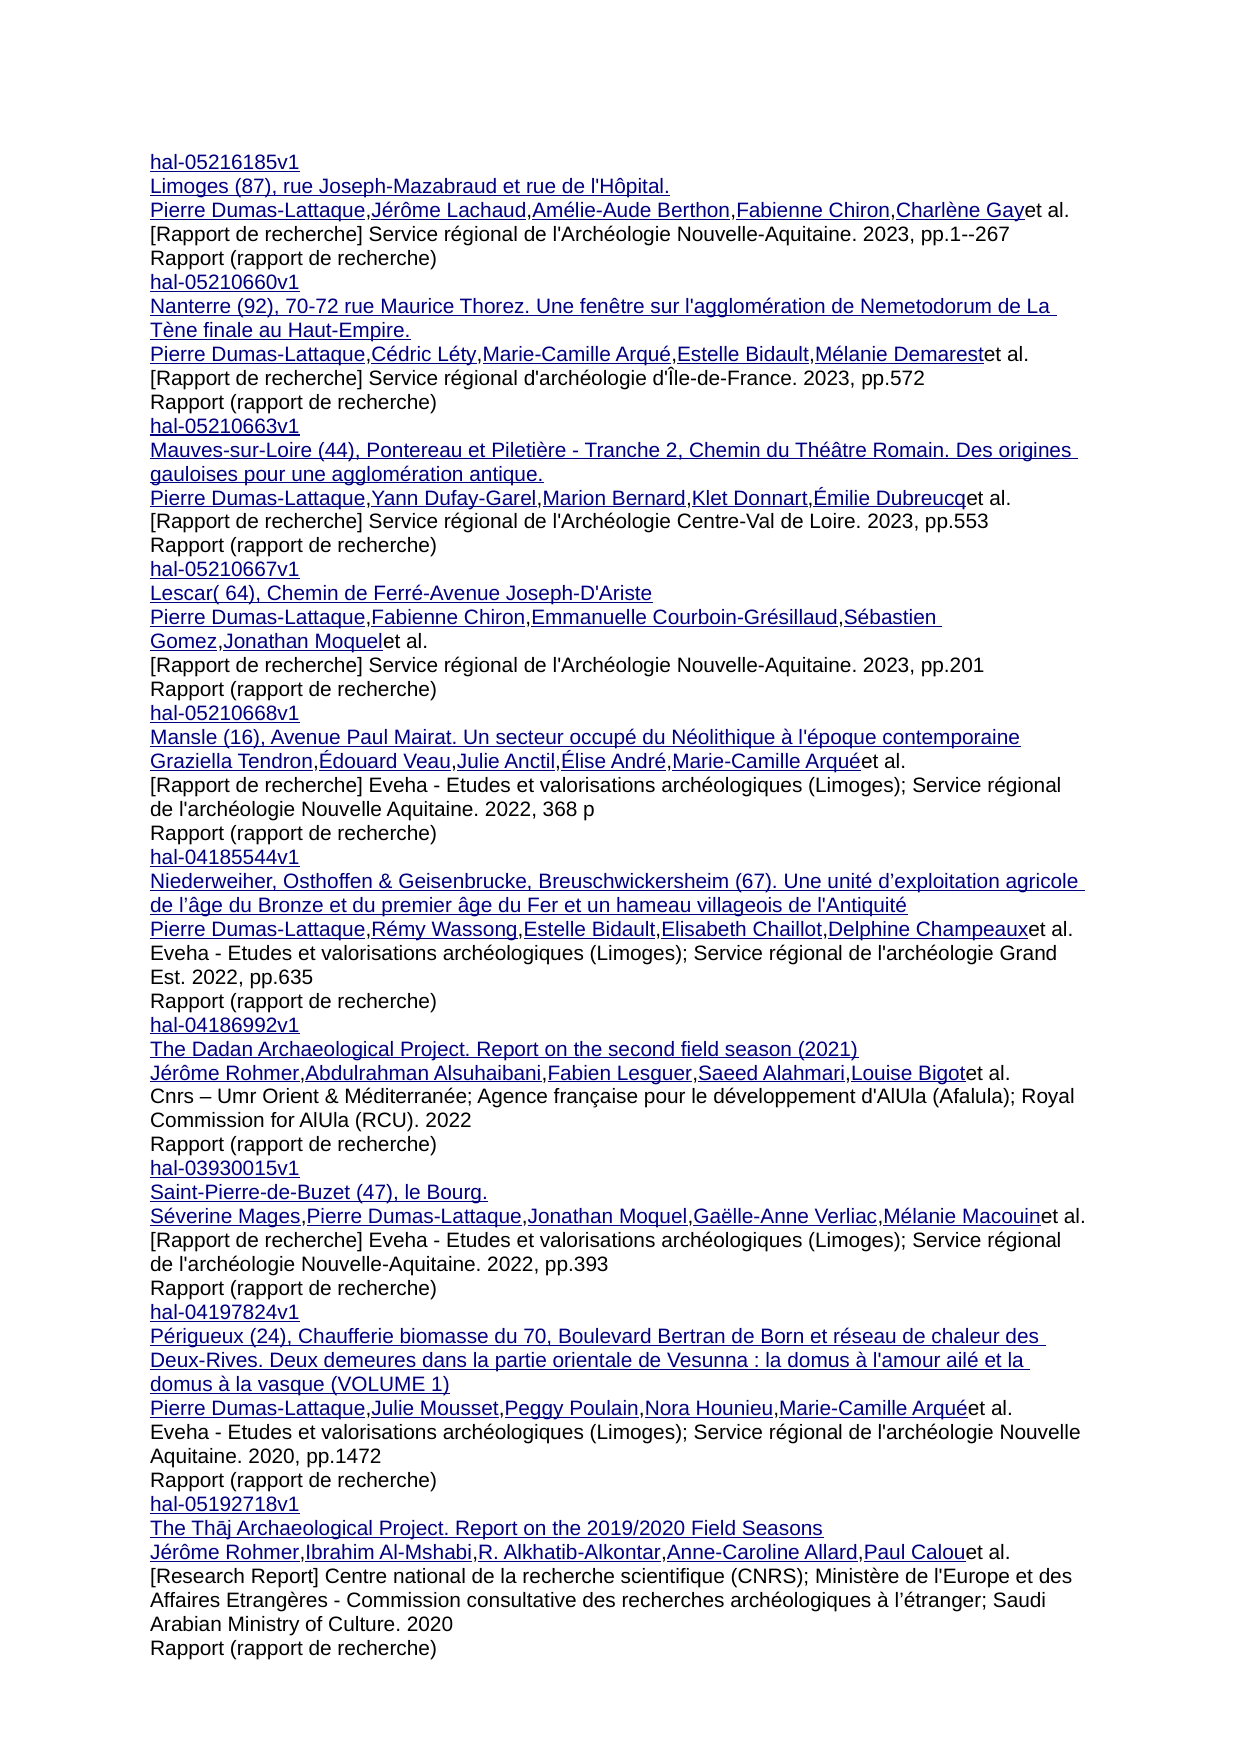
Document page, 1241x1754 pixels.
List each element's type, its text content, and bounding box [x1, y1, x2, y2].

table_cell Mauves-sur-Loire (44), Pontereau et Piletière - Tranche 2, Chemin du Théâtre Romain. Des origines gauloises pour une agglomération antique. Pierre Dumas-Lattaque,Yann Dufay-Garel,Marion Bernard,Klet Donnart,Émilie Dubreucqet al. [Rapport de recherche] Service régional de l'Archéologie Centre-Val de Loire. 2023, pp.553 Rapport (rapport de recherche) hal-05210667v1 [150, 438, 1090, 581]
table_cell Mansle (16), Avenue Paul Mairat. Un secteur occupé du Néolithique à l'époque contemporaine Graziella Tendron,Édouard Veau,Julie Anctil,Élise André,Marie-Camille Arquéet al. [Rapport de recherche] Eveha - Etudes et valorisations archéologiques (Limoges); Service régional de l'archéologie Nouvelle Aquitaine. 2022, 368 p Rapport (rapport de recherche) hal-04185544v1 [150, 725, 1090, 869]
table_cell The Thāj Archaeological Project. Report on the 2019/2020 Field Seasons Jérôme Rohmer,Ibrahim Al-Mshabi,R. Alkhatib-Alkontar,Anne-Caroline Allard,Paul Calouet al. [Research Report] Centre national de la recherche scientifique (CNRS); Ministère de l'Europe et des Affaires Etrangères - Commission consultative des recherches archéologiques à l’étranger; Saudi Arabian Ministry of Culture. 2020 Rapport (rapport de recherche) [150, 1516, 1090, 1659]
table_cell The Dadan Archaeological Project. Report on the second field season (2021) Jérôme Rohmer,Abdulrahman Alsuhaibani,Fabien Lesguer,Saeed Alahmari,Louise Bigotet al. Cnrs – Umr Orient & Méditerranée; Agence française pour le développement d'AlUla (Afalula); Royal Commission for AlUla (RCU). 2022 Rapport (rapport de recherche) hal-03930015v1 [150, 1036, 1090, 1180]
table_cell Périgueux (24), Chaufferie biomasse du 70, Boulevard Bertran de Born et réseau de chaleur des Deux-Rives. Deux demeures dans la partie orientale de Vesunna : la domus à l'amour ailé et la domus à la vasque (VOLUME 1) Pierre Dumas-Lattaque,Julie Mousset,Peggy Poulain,Nora Hounieu,Marie-Camille Arquéet al. Eveha - Etudes et valorisations archéologiques (Limoges); Service régional de l'archéologie Nouvelle Aquitaine. 2020, pp.1472 Rapport (rapport de recherche) hal-05192718v1 [150, 1324, 1090, 1516]
table_cell Niederweiher, Osthoffen & Geisenbrucke, Breuschwickersheim (67). Une unité d’exploitation agricole de l’âge du Bronze et du premier âge du Fer et un hameau villageois de l'Antiquité Pierre Dumas-Lattaque,Rémy Wassong,Estelle Bidault,Elisabeth Chaillot,Delphine Champeauxet al. Eveha - Etudes et valorisations archéologiques (Limoges); Service régional de l'archéologie Grand Est. 2022, pp.635 Rapport (rapport de recherche) hal-04186992v1 [150, 869, 1090, 1036]
table_cell Lescar( 64), Chemin de Ferré-Avenue Joseph-D'Ariste Pierre Dumas-Lattaque,Fabienne Chiron,Emmanuelle Courboin-Grésillaud,Sébastien Gomez,Jonathan Moquelet al. [Rapport de recherche] Service régional de l'Archéologie Nouvelle-Aquitaine. 2023, pp.201 Rapport (rapport de recherche) hal-05210668v1 [150, 581, 1090, 725]
table_cell Saint-Pierre-de-Buzet (47), le Bourg. Séverine Mages,Pierre Dumas-Lattaque,Jonathan Moquel,Gaëlle-Anne Verliac,Mélanie Macouinet al. [Rapport de recherche] Eveha - Etudes et valorisations archéologiques (Limoges); Service régional de l'archéologie Nouvelle-Aquitaine. 2022, pp.393 Rapport (rapport de recherche) hal-04197824v1 [150, 1180, 1090, 1324]
table_cell hal-05216185v1 [150, 150, 1090, 174]
table_cell Nanterre (92), 70-72 rue Maurice Thorez. Une fenêtre sur l'agglomération de Nemetodorum de La Tène finale au Haut-Empire. Pierre Dumas-Lattaque,Cédric Léty,Marie-Camille Arqué,Estelle Bidault,Mélanie Demarestet al. [Rapport de recherche] Service régional d'archéologie d'Île-de-France. 2023, pp.572 Rapport (rapport de recherche) hal-05210663v1 [150, 294, 1090, 437]
table_cell Limoges (87), rue Joseph-Mazabraud et rue de l'Hôpital. Pierre Dumas-Lattaque,Jérôme Lachaud,Amélie-Aude Berthon,Fabienne Chiron,Charlène Gayet al. [Rapport de recherche] Service régional de l'Archéologie Nouvelle-Aquitaine. 2023, pp.1--267 Rapport (rapport de recherche) hal-05210660v1 [150, 174, 1090, 294]
